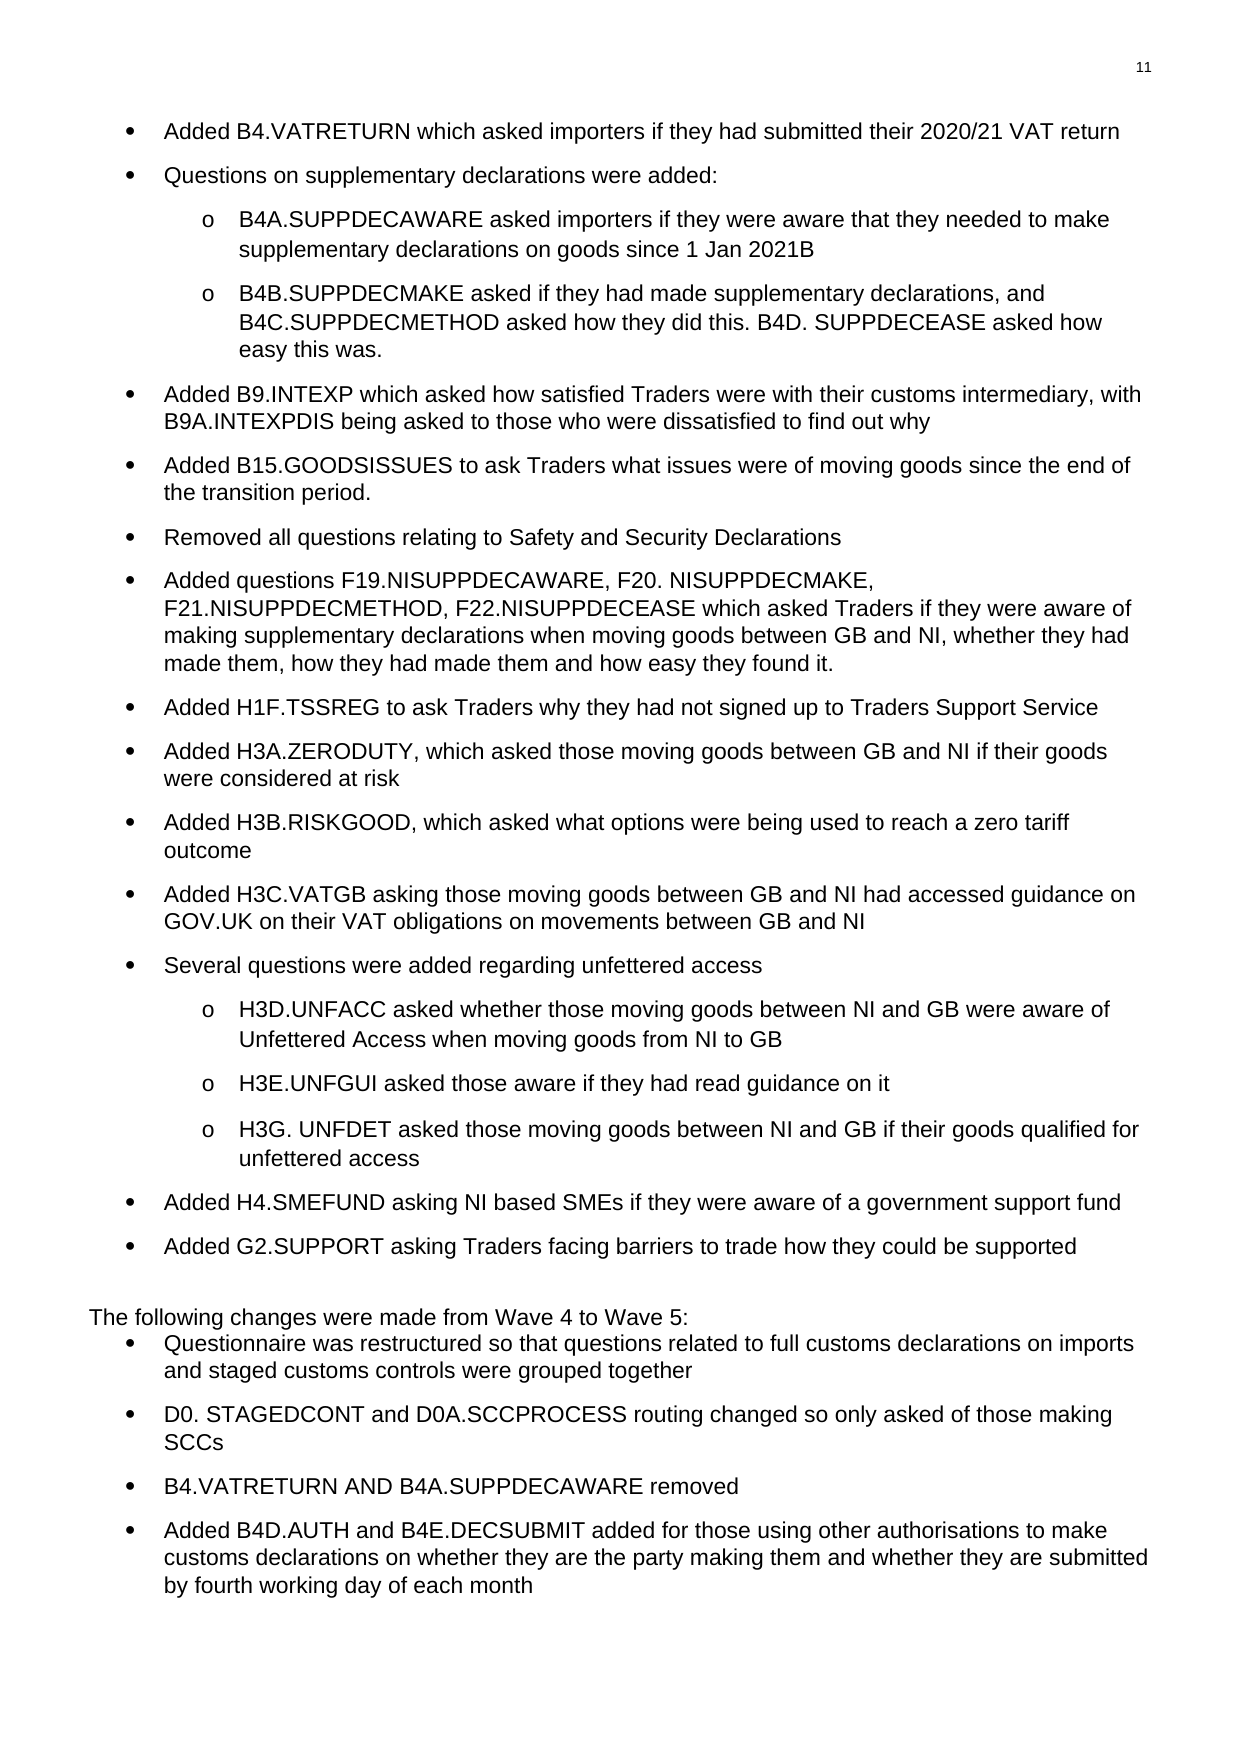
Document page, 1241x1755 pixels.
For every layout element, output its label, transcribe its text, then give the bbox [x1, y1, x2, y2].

list D0. STAGEDCONT and D0A.SCCPROCESS routing changed so only asked of those making SCCs [126, 1401, 1152, 1455]
list Added H3A.ZERODUTY, which asked those moving goods between GB and NI if their goods were considered at risk [126, 738, 1152, 792]
list Added H3C.VATGB asking those moving goods between GB and NI had accessed guidance on GOV.UK on their VAT obligations on movements between GB and NI [126, 881, 1152, 934]
list Questionnaire was restructured so that questions related to full customs declarations on imports and staged customs controls were grouped together [126, 1330, 1152, 1384]
list H3G. UNFDET asked those moving goods between NI and GB if their goods qualified for unfettered access [201, 1116, 1152, 1171]
list H3E.UNFGUI asked those aware if they had read guidance on it [201, 1070, 1152, 1098]
list Added H3B.RISKGOOD, which asked what options were being used to reach a zero tariff outcome [126, 809, 1152, 863]
list Added B15.GOODSISSUES to ask Traders what issues were of moving goods since the end of the transition period. [126, 452, 1152, 506]
list Added B4D.AUTH and B4E.DECSUBMIT added for those using other authorisations to make customs declarations on whether they are the party making them and whether they are submitted by fourth working day of each month [126, 1517, 1152, 1598]
list Questions on supplementary declarations were added: [126, 162, 1152, 188]
list Added questions F19.NISUPPDECAWARE, F20. NISUPPDECMAKE, F21.NISUPPDECMETHOD, F22.NISUPPDECEASE which asked Traders if they were aware of making supplementary declarations when moving goods between GB and NI, whether they had made them, how they had made them and how easy they found it. [126, 567, 1152, 676]
list Added B4.VATRETURN which asked importers if they had submitted their 2020/21 VAT return [126, 118, 1152, 144]
text The following changes were made from Wave 4 to Wave 5: [89, 1304, 1152, 1330]
list B4A.SUPPDECAWARE asked importers if they were aware that they needed to make supplementary declarations on goods since 1 Jan 2021B [201, 206, 1152, 262]
list Added G2.SUPPORT asking Traders facing barriers to trade how they could be supported [126, 1233, 1152, 1259]
list Removed all questions relating to Safety and Security Declarations [126, 523, 1152, 550]
list Several questions were added regarding unfettered access [126, 952, 1152, 978]
list Added B9.INTEXP which asked how satisfied Traders were with their customs intermediary, with B9A.INTEXPDIS being asked to those who were dissatisfied to find out why [126, 381, 1152, 434]
list H3D.UNFACC asked whether those moving goods between NI and GB were aware of Unfettered Access when moving goods from NI to GB [201, 996, 1152, 1052]
list Added H1F.TSSREG to ask Traders why they had not signed up to Traders Support Service [126, 694, 1152, 720]
list B4B.SUPPDECMAKE asked if they had made supplementary declarations, and B4C.SUPPDECMETHOD asked how they did this. B4D. SUPPDECEASE asked how easy this was. [201, 280, 1152, 363]
list B4.VATRETURN AND B4A.SUPPDECAWARE removed [126, 1473, 1152, 1499]
list Added H4.SMEFUND asking NI based SMEs if they were aware of a government support fund [126, 1189, 1152, 1216]
